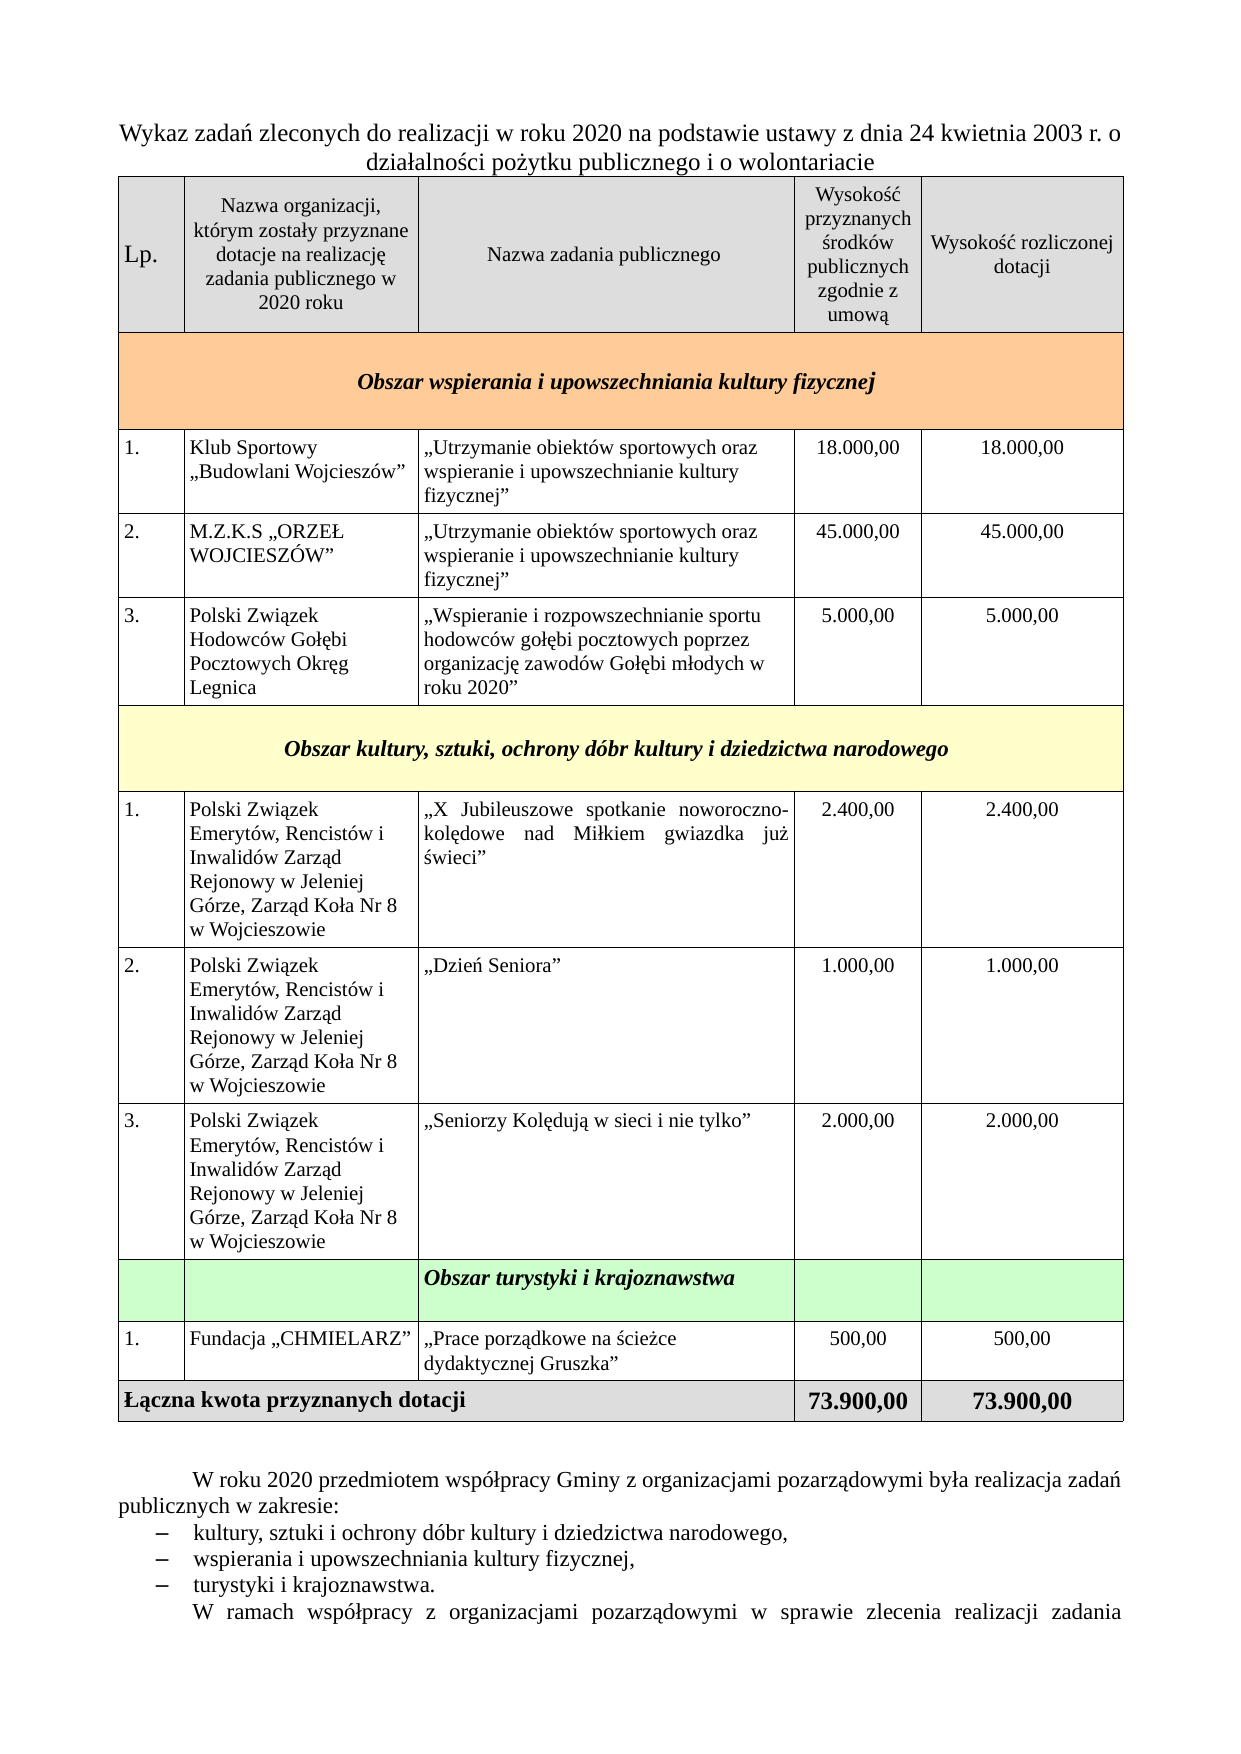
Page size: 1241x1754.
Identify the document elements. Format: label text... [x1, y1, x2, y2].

table_cell 18.000,00 [795, 430, 921, 513]
table_cell [795, 1260, 921, 1321]
table_cell [185, 1260, 418, 1321]
table_cell 5.000,00 [795, 598, 921, 705]
table_cell 500,00 [922, 1322, 1123, 1380]
table_cell [922, 1260, 1123, 1321]
text Wykaz zadań zleconych do realizacji w roku 2020 na podstawie ustawy z dnia 24 kwietnia 2003 r. o działalności pożytku publicznego i o wolontariacie [118, 118, 1122, 176]
table_cell 1. [119, 430, 184, 513]
table_header Nazwa organizacji, którym zostały przyznane dotacje na realizację zadania publicznego w 2020 roku [185, 177, 418, 332]
table_cell „Utrzymanie obiektów sportowych oraz wspieranie i upowszechnianie kultury fizycznej” [419, 430, 794, 513]
table_header Lp. [119, 177, 184, 332]
table_cell 3. [119, 598, 184, 705]
table_cell Klub Sportowy „Budowlani Wojcieszów” [185, 430, 418, 513]
table_cell Obszar turystyki i krajoznawstwa [419, 1260, 794, 1321]
table_cell 3. [119, 1104, 184, 1258]
table_cell 1. [119, 1322, 184, 1380]
table_cell „X Jubileuszowe spotkanie noworoczno-kolędowe nad Miłkiem gwiazdka już świeci” [419, 792, 794, 947]
text W ramach współpracy z organizacjami pozarządowymi w sprawie zlecenia realizacji zadania [118, 1598, 1122, 1624]
table_cell 2.400,00 [922, 792, 1123, 947]
table_cell 2. [119, 514, 184, 597]
list wspierania i upowszechniania kultury fizycznej, [156, 1545, 1122, 1572]
table_cell 73.900,00 [795, 1381, 921, 1421]
table_cell 1.000,00 [922, 948, 1123, 1103]
table_cell 2.000,00 [922, 1104, 1123, 1258]
table_cell 5.000,00 [922, 598, 1123, 705]
table_cell Fundacja „CHMIELARZ” [185, 1322, 418, 1380]
table_header Nazwa zadania publicznego [419, 177, 794, 332]
list turystyki i krajoznawstwa. [156, 1572, 1122, 1598]
table_cell 2.000,00 [795, 1104, 921, 1258]
table_cell 1. [119, 792, 184, 947]
table_cell „Prace porządkowe na ścieżce dydaktycznej Gruszka” [419, 1322, 794, 1380]
table_cell 2. [119, 948, 184, 1103]
table_header Wysokość przyznanych środków publicznych zgodnie z umową [795, 177, 921, 332]
table_cell „Wspieranie i rozpowszechnianie sportu hodowców gołębi pocztowych poprzez organizację zawodów Gołębi młodych w roku 2020” [419, 598, 794, 705]
text W roku 2020 przedmiotem współpracy Gminy z organizacjami pozarządowymi była realizacja zadań publicznych w zakresie: [118, 1464, 1122, 1519]
table_cell 18.000,00 [922, 430, 1123, 513]
table_cell Obszar kultury, sztuki, ochrony dóbr kultury i dziedzictwa narodowego [119, 706, 1123, 791]
table_cell 2.400,00 [795, 792, 921, 947]
table_cell 45.000,00 [922, 514, 1123, 597]
table_cell „Dzień Seniora” [419, 948, 794, 1103]
table_cell „Seniorzy Kolędują w sieci i nie tylko” [419, 1104, 794, 1258]
table_cell 45.000,00 [795, 514, 921, 597]
table_cell M.Z.K.S „ORZEŁ WOJCIESZÓW” [185, 514, 418, 597]
table_cell 500,00 [795, 1322, 921, 1380]
table_header Wysokość rozliczonej dotacji [922, 177, 1123, 332]
table_cell Obszar wspierania i upowszechniania kultury fizycznej [119, 333, 1123, 429]
table_cell Polski Związek Hodowców Gołębi Pocztowych Okręg Legnica [185, 598, 418, 705]
table_cell [119, 1260, 184, 1321]
table_cell Polski Związek Emerytów, Rencistów i Inwalidów Zarząd Rejonowy w Jeleniej Górze, Zarząd Koła Nr 8 w Wojcieszowie [185, 948, 418, 1103]
list kultury, sztuki i ochrony dóbr kultury i dziedzictwa narodowego, [156, 1519, 1122, 1545]
table_cell 73.900,00 [922, 1381, 1123, 1421]
table_cell Polski Związek Emerytów, Rencistów i Inwalidów Zarząd Rejonowy w Jeleniej Górze, Zarząd Koła Nr 8 w Wojcieszowie [185, 1104, 418, 1258]
table_cell „Utrzymanie obiektów sportowych oraz wspieranie i upowszechnianie kultury fizycznej” [419, 514, 794, 597]
table_cell Łączna kwota przyznanych dotacji [119, 1381, 794, 1421]
table_cell 1.000,00 [795, 948, 921, 1103]
table_cell Polski Związek Emerytów, Rencistów i Inwalidów Zarząd Rejonowy w Jeleniej Górze, Zarząd Koła Nr 8 w Wojcieszowie [185, 792, 418, 947]
